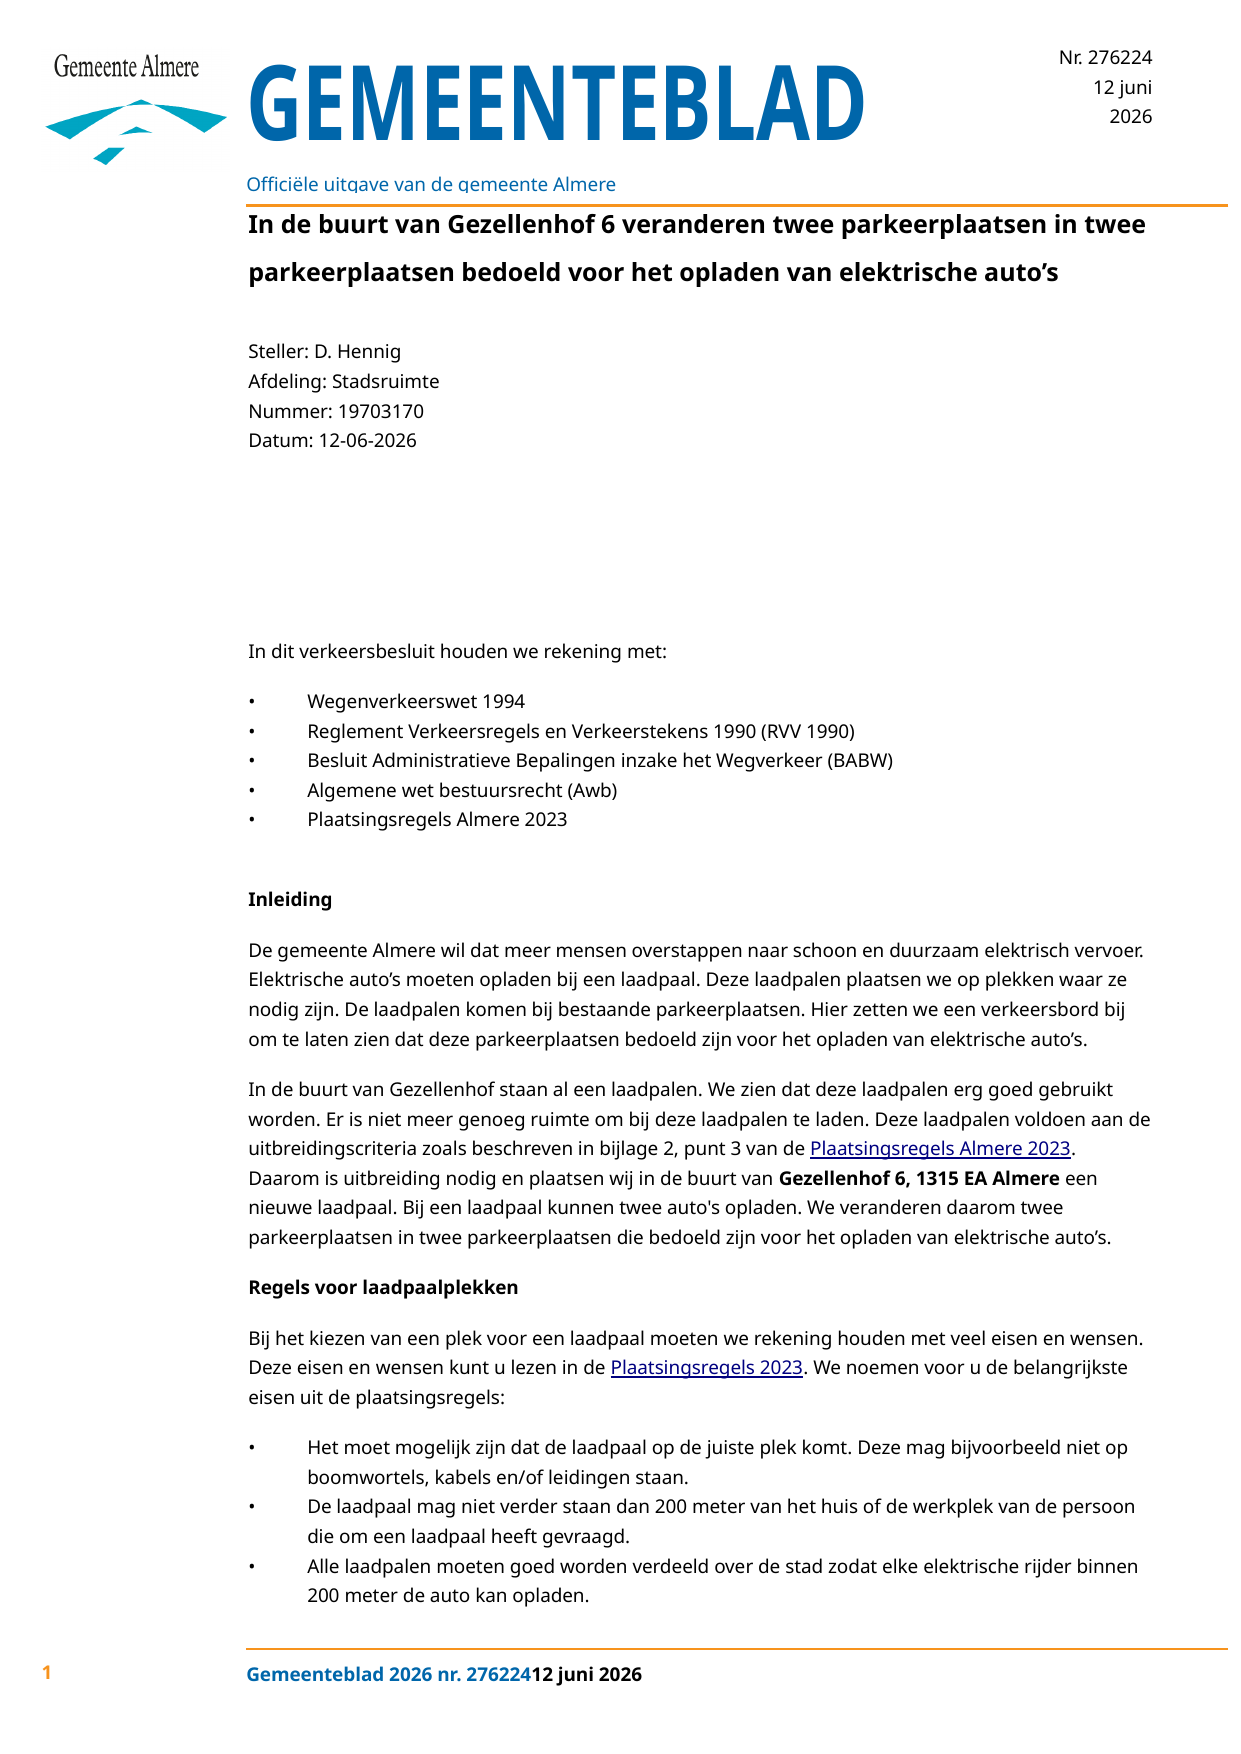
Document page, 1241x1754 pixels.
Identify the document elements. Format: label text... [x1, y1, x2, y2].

list De laadpaal mag niet verder staan dan 200 meter van het huis of de werkplek van de persoon die om een laadpaal heeft gevraagd. [248, 1494, 1152, 1549]
list Het moet mogelijk zijn dat de laadpaal op de juiste plek komt. Deze mag bijvoorbeeld niet op boomwortels, kabels en/of leidingen staan. [248, 1434, 1152, 1490]
list Wegenverkeerswet 1994 [248, 688, 1152, 714]
text In dit verkeersbesluit houden we rekening met: [248, 638, 1152, 663]
list Alle laadpalen moeten goed worden verdeeld over de stad zodat elke elektrische rijder binnen 200 meter de auto kan opladen. [248, 1553, 1152, 1608]
text Afdeling: Stadsruimte [248, 368, 1152, 394]
text In de buurt van Gezellenhof staan al een laadpalen. We zien dat deze laadpalen erg goed gebruikt worden. Er is niet meer genoeg ruimte om bij deze laadpalen te laden. Deze laadpalen voldoen aan de uitbreidingscriteria zoals beschreven in bijlage 2, punt 3 van de Plaatsingsregels Almere 2023. Daarom is uitbreiding nodig en plaatsen wij in de buurt van Gezellenhof 6, 1315 EA Almere een nieuwe laadpaal. Bij een laadpaal kunnen twee auto's opladen. We veranderen daarom twee parkeerplaatsen in twee parkeerplaatsen die bedoeld zijn voor het opladen van elektrische auto’s. [248, 1076, 1152, 1250]
text Steller: D. Hennig [248, 339, 1152, 364]
text In de buurt van Gezellenhof 6 veranderen twee parkeerplaatsen in twee parkeerplaatsen bedoeld voor het opladen van elektrische auto’s [248, 207, 1152, 288]
list Besluit Administratieve Bepalingen inzake het Wegverkeer (BABW) [248, 747, 1152, 773]
text Bij het kiezen van een plek voor een laadpaal moeten we rekening houden met veel eisen en wensen. Deze eisen en wensen kunt u lezen in de Plaatsingsregels 2023. We noemen voor u de belangrijkste eisen uit de plaatsingsregels: [248, 1325, 1152, 1410]
text De gemeente Almere wil dat meer mensen overstappen naar schoon en duurzaam elektrisch vervoer. Elektrische auto’s moeten opladen bij een laadpaal. Deze laadpalen plaatsen we op plekken waar ze nodig zijn. De laadpalen komen bij bestaande parkeerplaatsen. Hier zetten we een verkeersbord bij om te laten zien dat deze parkeerplaatsen bedoeld zijn voor het opladen van elektrische auto’s. [248, 937, 1152, 1051]
list Plaatsingsregels Almere 2023 [248, 807, 1152, 832]
picture [41, 47, 231, 172]
text Nummer: 19703170 [248, 398, 1152, 423]
text Regels voor laadpaalplekken [248, 1274, 1152, 1300]
list Reglement Verkeersregels en Verkeerstekens 1990 (RVV 1990) [248, 718, 1152, 743]
text Datum: 12-06-2026 [248, 427, 1152, 453]
list Algemene wet bestuursrecht (Awb) [248, 777, 1152, 803]
text Inleiding [248, 887, 1152, 912]
